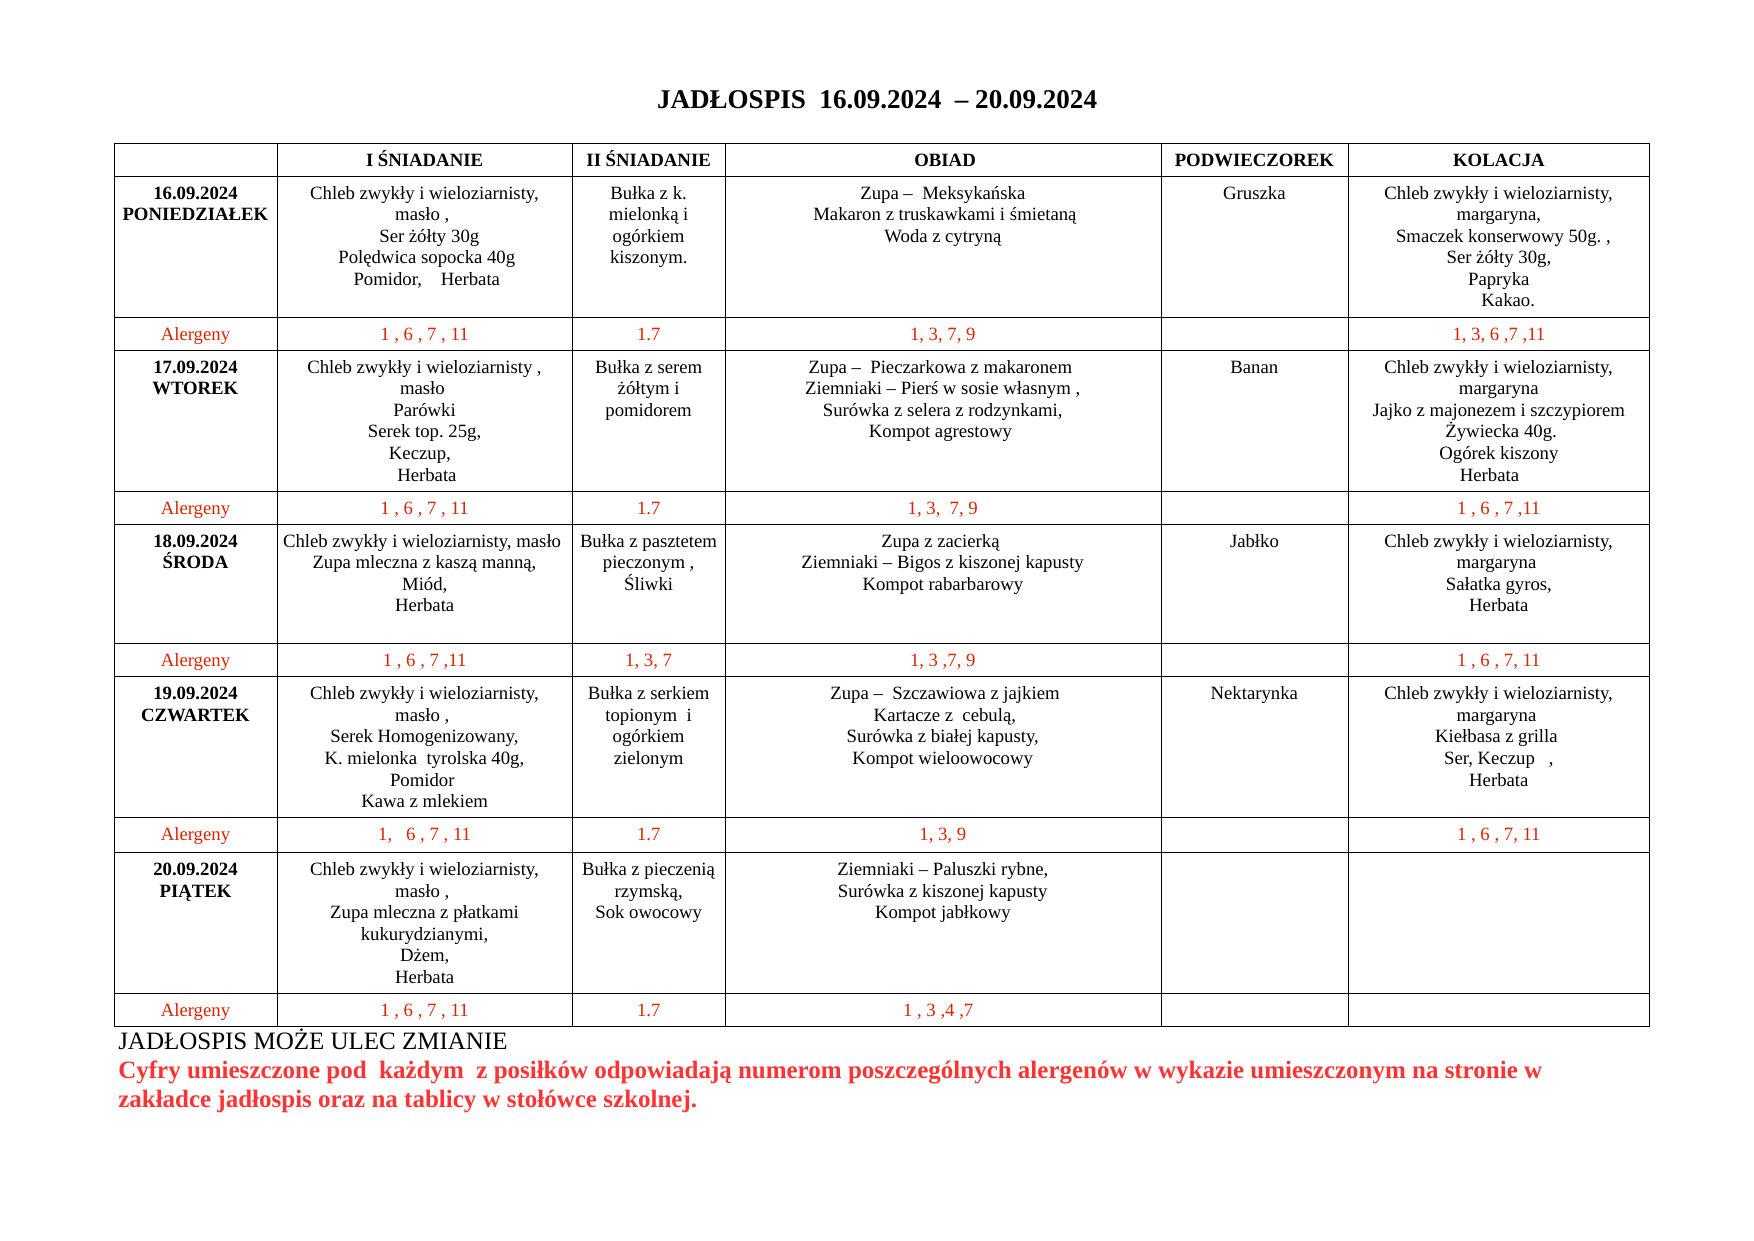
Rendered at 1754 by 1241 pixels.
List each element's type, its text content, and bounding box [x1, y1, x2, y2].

table_cell [1349, 853, 1649, 993]
table_cell [1162, 818, 1348, 852]
table_cell [1162, 492, 1348, 524]
table_cell Banan [1162, 351, 1348, 491]
table_cell 1, 3, 7, 9 [726, 318, 1161, 350]
table_cell Chleb zwykły i wieloziarnisty, masło , Ser żółty 30g Polędwica sopocka 40g Pomidor, Herbata [278, 177, 572, 317]
table_cell Alergeny [115, 818, 277, 852]
table_cell 19.09.2024 CZWARTEK [115, 677, 277, 817]
table_cell 1 , 6 , 7 , 11 [278, 492, 572, 524]
table_header OBIAD [726, 144, 1161, 176]
table_cell 1 , 6 , 7, 11 [1349, 644, 1649, 676]
table_cell Gruszka [1162, 177, 1348, 317]
table_cell [1162, 994, 1348, 1026]
table_cell Alergeny [115, 994, 277, 1026]
table_cell 1,7 [573, 318, 725, 350]
table_cell Zupa z zacierką Ziemniaki – Bigos z kiszonej kapusty Kompot rabarbarowy [726, 525, 1161, 643]
table_cell Chleb zwykły i wieloziarnisty, margaryna Kiełbasa z grilla Ser, Keczup , Herbata [1349, 677, 1649, 817]
table_cell Chleb zwykły i wieloziarnisty, margaryna Jajko z majonezem i szczypiorem Żywiecka 40g. Ogórek kiszony Herbata [1349, 351, 1649, 491]
table_cell 1 , 6 , 7 ,11 [278, 644, 572, 676]
table_cell 1,7 [573, 818, 725, 852]
table_cell 1, 3, 7, 9 [726, 492, 1161, 524]
table_cell 1, 6 , 7 , 11 [278, 818, 572, 852]
text JADŁOSPIS MOŻE ULEC ZMIANIE [118, 1027, 1636, 1055]
table_cell 1 , 6 , 7 , 11 [278, 994, 572, 1026]
table_header II ŚNIADANIE [573, 144, 725, 176]
table_header KOLACJA [1349, 144, 1649, 176]
table_cell 16.09.2024 PONIEDZIAŁEK [115, 177, 277, 317]
table_cell Alergeny [115, 644, 277, 676]
table_cell Chleb zwykły i wieloziarnisty, margaryna Sałatka gyros, Herbata [1349, 525, 1649, 643]
table_cell Bułka z pieczenią rzymską, Sok owocowy [573, 853, 725, 993]
table_cell [1349, 994, 1649, 1026]
table_cell 17.09.2024 WTOREK [115, 351, 277, 491]
table_header [115, 144, 277, 176]
table_cell Bułka z pasztetem pieczonym , Śliwki [573, 525, 725, 643]
table_cell Chleb zwykły i wieloziarnisty, masło Zupa mleczna z kaszą manną, Miód, Herbata [278, 525, 572, 643]
table_cell 1 , 3 ,4 ,7 [726, 994, 1161, 1026]
table_cell Chleb zwykły i wieloziarnisty, margaryna, Smaczek konserwowy 50g. , Ser żółty 30g, Papryka Kakao. [1349, 177, 1649, 317]
table_cell 20.09.2024 PIĄTEK [115, 853, 277, 993]
text Cyfry umieszczone pod każdym z posiłków odpowiadają numerom poszczególnych alergenów w wykazie umieszczonym na stronie w zakładce jadłospis oraz na tablicy w stołówce szkolnej. [118, 1055, 1636, 1113]
table_cell 1 , 6 , 7 ,11 [1349, 492, 1649, 524]
table_cell Zupa – Meksykańska Makaron z truskawkami i śmietaną Woda z cytryną [726, 177, 1161, 317]
table_cell 18.09.2024 ŚRODA [115, 525, 277, 643]
table_cell 1, 3, 7 [573, 644, 725, 676]
table_cell Chleb zwykły i wieloziarnisty, masło , Serek Homogenizowany, K. mielonka tyrolska 40g, Pomidor Kawa z mlekiem [278, 677, 572, 817]
table_cell Alergeny [115, 492, 277, 524]
table_cell Bułka z serem żółtym i pomidorem [573, 351, 725, 491]
table_cell Alergeny [115, 318, 277, 350]
table_cell Nektarynka [1162, 677, 1348, 817]
table_header PODWIECZOREK [1162, 144, 1348, 176]
table_cell Bułka z k. mielonką i ogórkiem kiszonym. [573, 177, 725, 317]
table_cell [1162, 853, 1348, 993]
table_cell 1, 3, 6 ,7 ,11 [1349, 318, 1649, 350]
table_cell 1,7 [573, 492, 725, 524]
table_cell 1 , 6 , 7, 11 [1349, 818, 1649, 852]
text JADŁOSPIS 16.09.2024 – 20.09.2024 [118, 83, 1636, 114]
table_cell Zupa – Pieczarkowa z makaronem Ziemniaki – Pierś w sosie własnym , Surówka z selera z rodzynkami, Kompot agrestowy [726, 351, 1161, 491]
table_cell Zupa – Szczawiowa z jajkiem Kartacze z cebulą, Surówka z białej kapusty, Kompot wieloowocowy [726, 677, 1161, 817]
table_cell 1, 3 ,7, 9 [726, 644, 1161, 676]
table_cell [1162, 644, 1348, 676]
table_cell [1162, 318, 1348, 350]
table_cell 1 , 6 , 7 , 11 [278, 318, 572, 350]
table_cell 1, 3, 9 [726, 818, 1161, 852]
table_cell Ziemniaki – Paluszki rybne, Surówka z kiszonej kapusty Kompot jabłkowy [726, 853, 1161, 993]
table_cell 1,7 [573, 994, 725, 1026]
table_cell Jabłko [1162, 525, 1348, 643]
table_cell Chleb zwykły i wieloziarnisty , masło Parówki Serek top. 25g, Keczup, Herbata [278, 351, 572, 491]
table_cell Chleb zwykły i wieloziarnisty, masło , Zupa mleczna z płatkami kukurydzianymi, Dżem, Herbata [278, 853, 572, 993]
table_header I ŚNIADANIE [278, 144, 572, 176]
table_cell Bułka z serkiem topionym i ogórkiem zielonym [573, 677, 725, 817]
